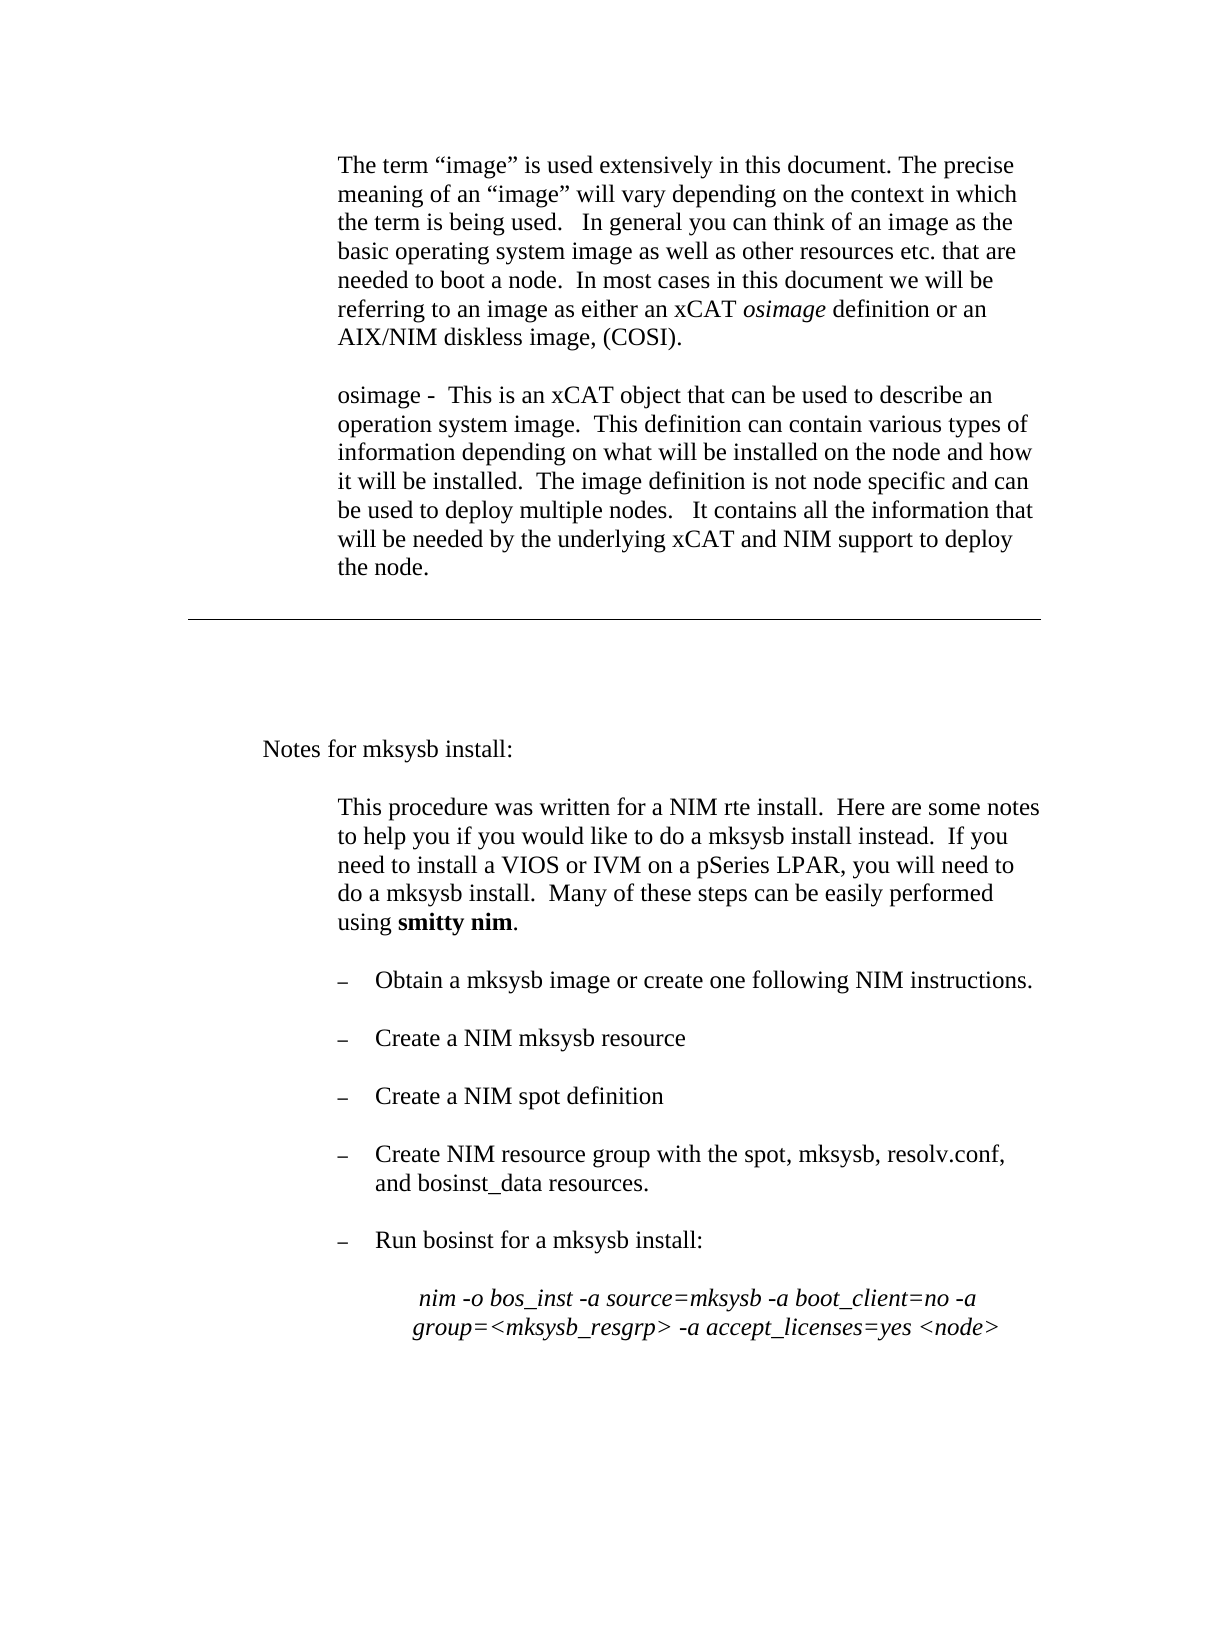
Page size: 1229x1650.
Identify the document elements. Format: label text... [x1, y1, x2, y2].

list Run bosinst for a mksysb install: [337, 1226, 1041, 1254]
text The term “image” is used extensively in this document. The precise meaning of an “image” will vary depending on the context in which the term is being used. In general you can think of an image as the basic operating system image as well as other resources etc. that are needed to boot a node. In most cases in this document we will be referring to an image as either an xCAT osimage definition or an AIX/NIM diskless image, (COSI). [337, 150, 1041, 351]
text osimage - This is an xCAT object that can be used to describe an operation system image. This definition can contain various types of information depending on what will be installed on the node and how it will be installed. The image definition is not node specific and can be used to deploy multiple nodes. It contains all the information that will be needed by the underlying xCAT and NIM support to deploy the node. [337, 380, 1041, 581]
text Notes for mksysb install: [262, 734, 1041, 763]
text nim -o bos_inst -a source=mksysb -a boot_client=no -a group=<mksysb_resgrp> -a accept_licenses=yes <node> [412, 1283, 1041, 1370]
text This procedure was written for a NIM rte install. Here are some notes to help you if you would like to do a mksysb install instead. If you need to install a VIOS or IVM on a pSeries LPAR, you will need to do a mksysb install. Many of these steps can be easily performed using smitty nim. [337, 792, 1041, 936]
list Obtain a mksysb image or create one following NIM instructions. [337, 965, 1041, 994]
list Create a NIM spot definition [337, 1081, 1041, 1110]
list Create a NIM mksysb resource [337, 1023, 1041, 1052]
list Create NIM resource group with the spot, mksysb, resolv.conf, and bosinst_data resources. [337, 1139, 1041, 1196]
